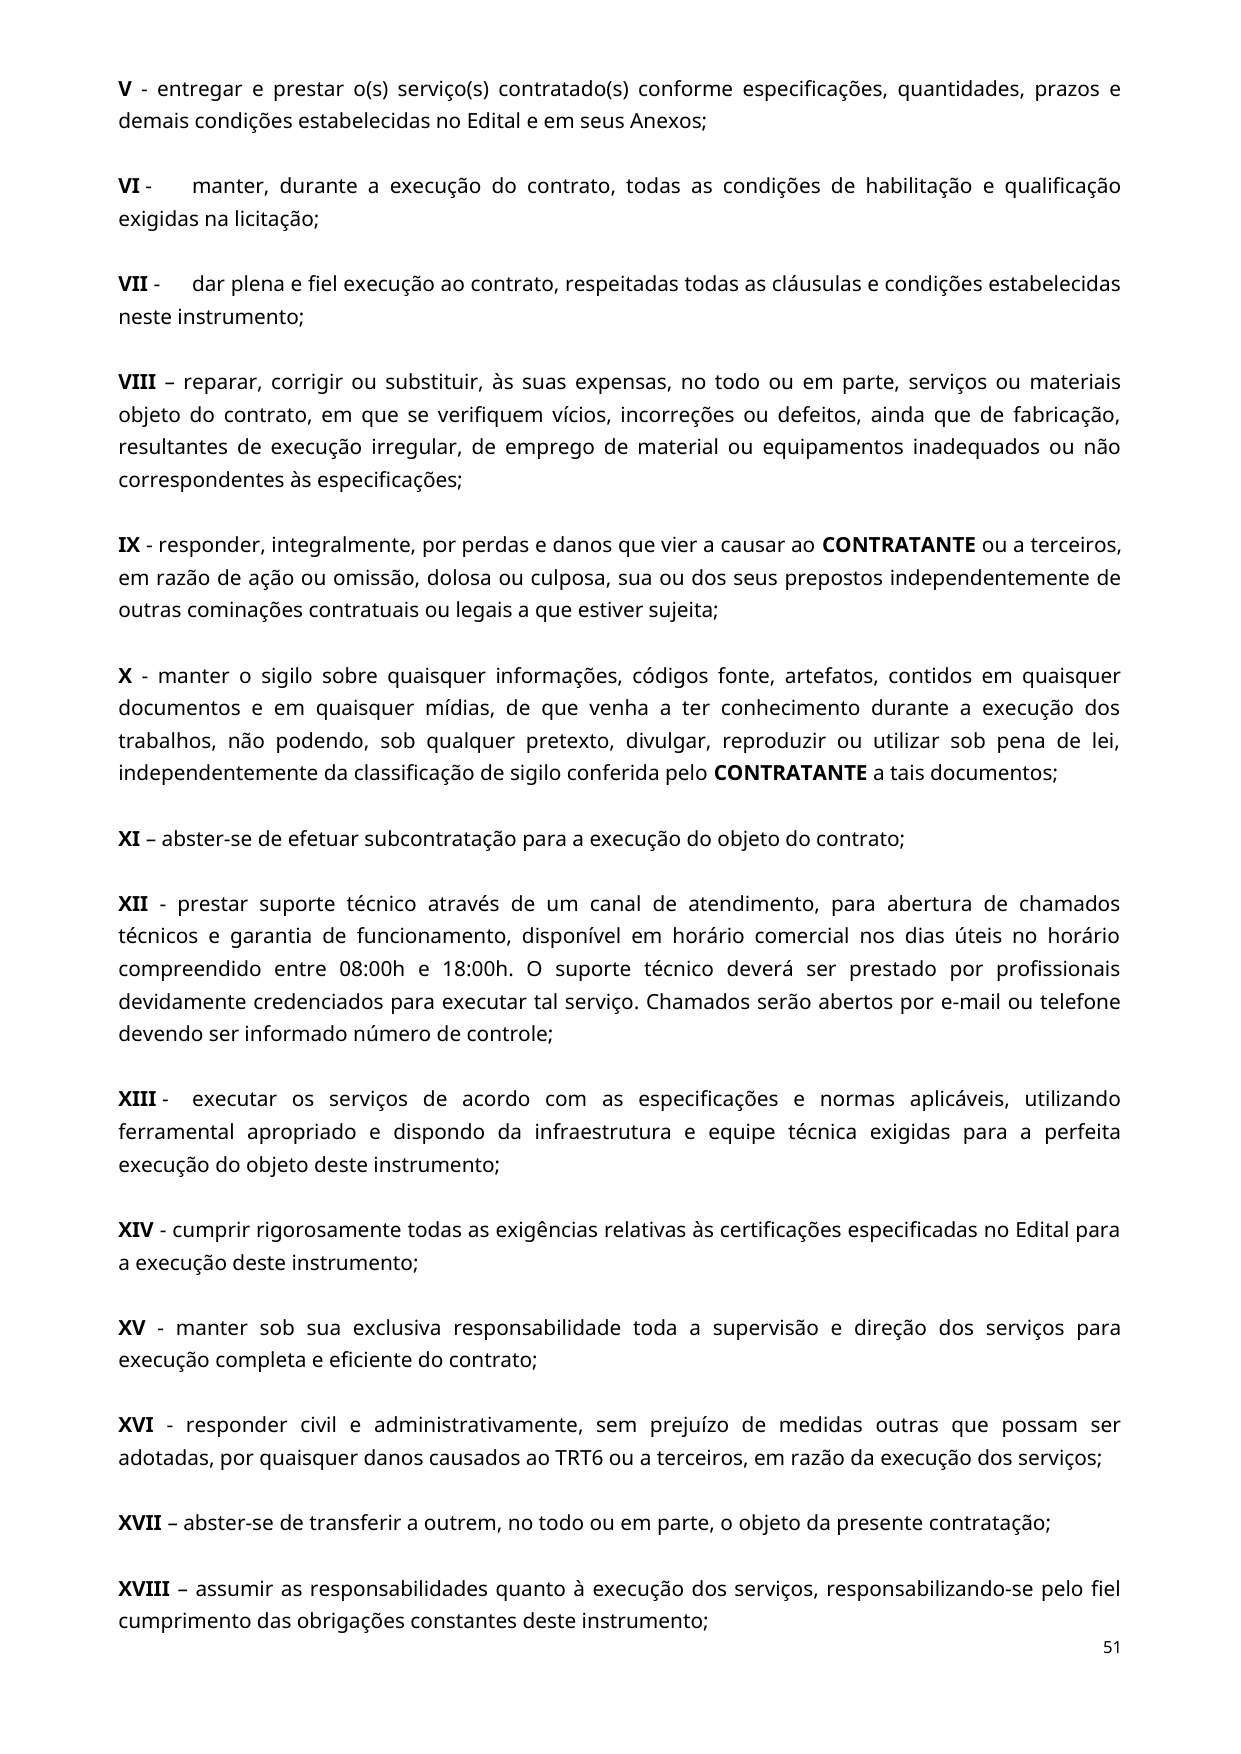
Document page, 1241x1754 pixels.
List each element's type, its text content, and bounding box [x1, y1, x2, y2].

text XIII - executar os serviços de acordo com as especificações e normas aplicáveis, utilizando ferramental apropriado e dispondo da infraestrutura e equipe técnica exigidas para a perfeita execução do objeto deste instrumento; [118, 1084, 1122, 1178]
text IX - responder, integralmente, por perdas e danos que vier a causar ao CONTRATANTE ou a terceiros, em razão de ação ou omissão, dolosa ou culposa, sua ou dos seus prepostos independentemente de outras cominações contratuais ou legais a que estiver sujeita; [118, 530, 1122, 624]
text XVII – abster-se de transferir a outrem, no todo ou em parte, o objeto da presente contratação; [118, 1508, 1122, 1537]
text VII - dar plena e fiel execução ao contrato, respeitadas todas as cláusulas e condições estabelecidas neste instrumento; [118, 269, 1122, 331]
text XI – abster-se de efetuar subcontratação para a execução do objeto do contrato; [118, 824, 1122, 852]
text XII - prestar suporte técnico através de um canal de atendimento, para abertura de chamados técnicos e garantia de funcionamento, disponível em horário comercial nos dias úteis no horário compreendido entre 08:00h e 18:00h. O suporte técnico deverá ser prestado por profissionais devidamente credenciados para executar tal serviço. Chamados serão abertos por e-mail ou telefone devendo ser informado número de controle; [118, 889, 1122, 1048]
text X - manter o sigilo sobre quaisquer informações, códigos fonte, artefatos, contidos em quaisquer documentos e em quaisquer mídias, de que venha a ter conhecimento durante a execução dos trabalhos, não podendo, sob qualquer pretexto, divulgar, reproduzir ou utilizar sob pena de lei, independentemente da classificação de sigilo conferida pelo CONTRATANTE a tais documentos; [118, 661, 1122, 787]
text VI - manter, durante a execução do contrato, todas as condições de habilitação e qualificação exigidas na licitação; [118, 172, 1122, 233]
text XVIII – assumir as responsabilidades quanto à execução dos serviços, responsabilizando-se pelo fiel cumprimento das obrigações constantes deste instrumento; [118, 1574, 1122, 1635]
text V - entregar e prestar o(s) serviço(s) contratado(s) conforme especificações, quantidades, prazos e demais condições estabelecidas no Edital e em seus Anexos; [118, 74, 1122, 135]
text XIV - cumprir rigorosamente todas as exigências relativas às certificações especificadas no Edital para a execução deste instrumento; [118, 1215, 1122, 1276]
text VIII – reparar, corrigir ou substituir, às suas expensas, no todo ou em parte, serviços ou materiais objeto do contrato, em que se verifiquem vícios, incorreções ou defeitos, ainda que de fabricação, resultantes de execução irregular, de emprego de material ou equipamentos inadequados ou não correspondentes às especificações; [118, 367, 1122, 493]
text XV - manter sob sua exclusiva responsabilidade toda a supervisão e direção dos serviços para execução completa e eficiente do contrato; [118, 1313, 1122, 1374]
text XVI - responder civil e administrativamente, sem prejuízo de medidas outras que possam ser adotadas, por quaisquer danos causados ao TRT6 ou a terceiros, em razão da execução dos serviços; [118, 1411, 1122, 1472]
